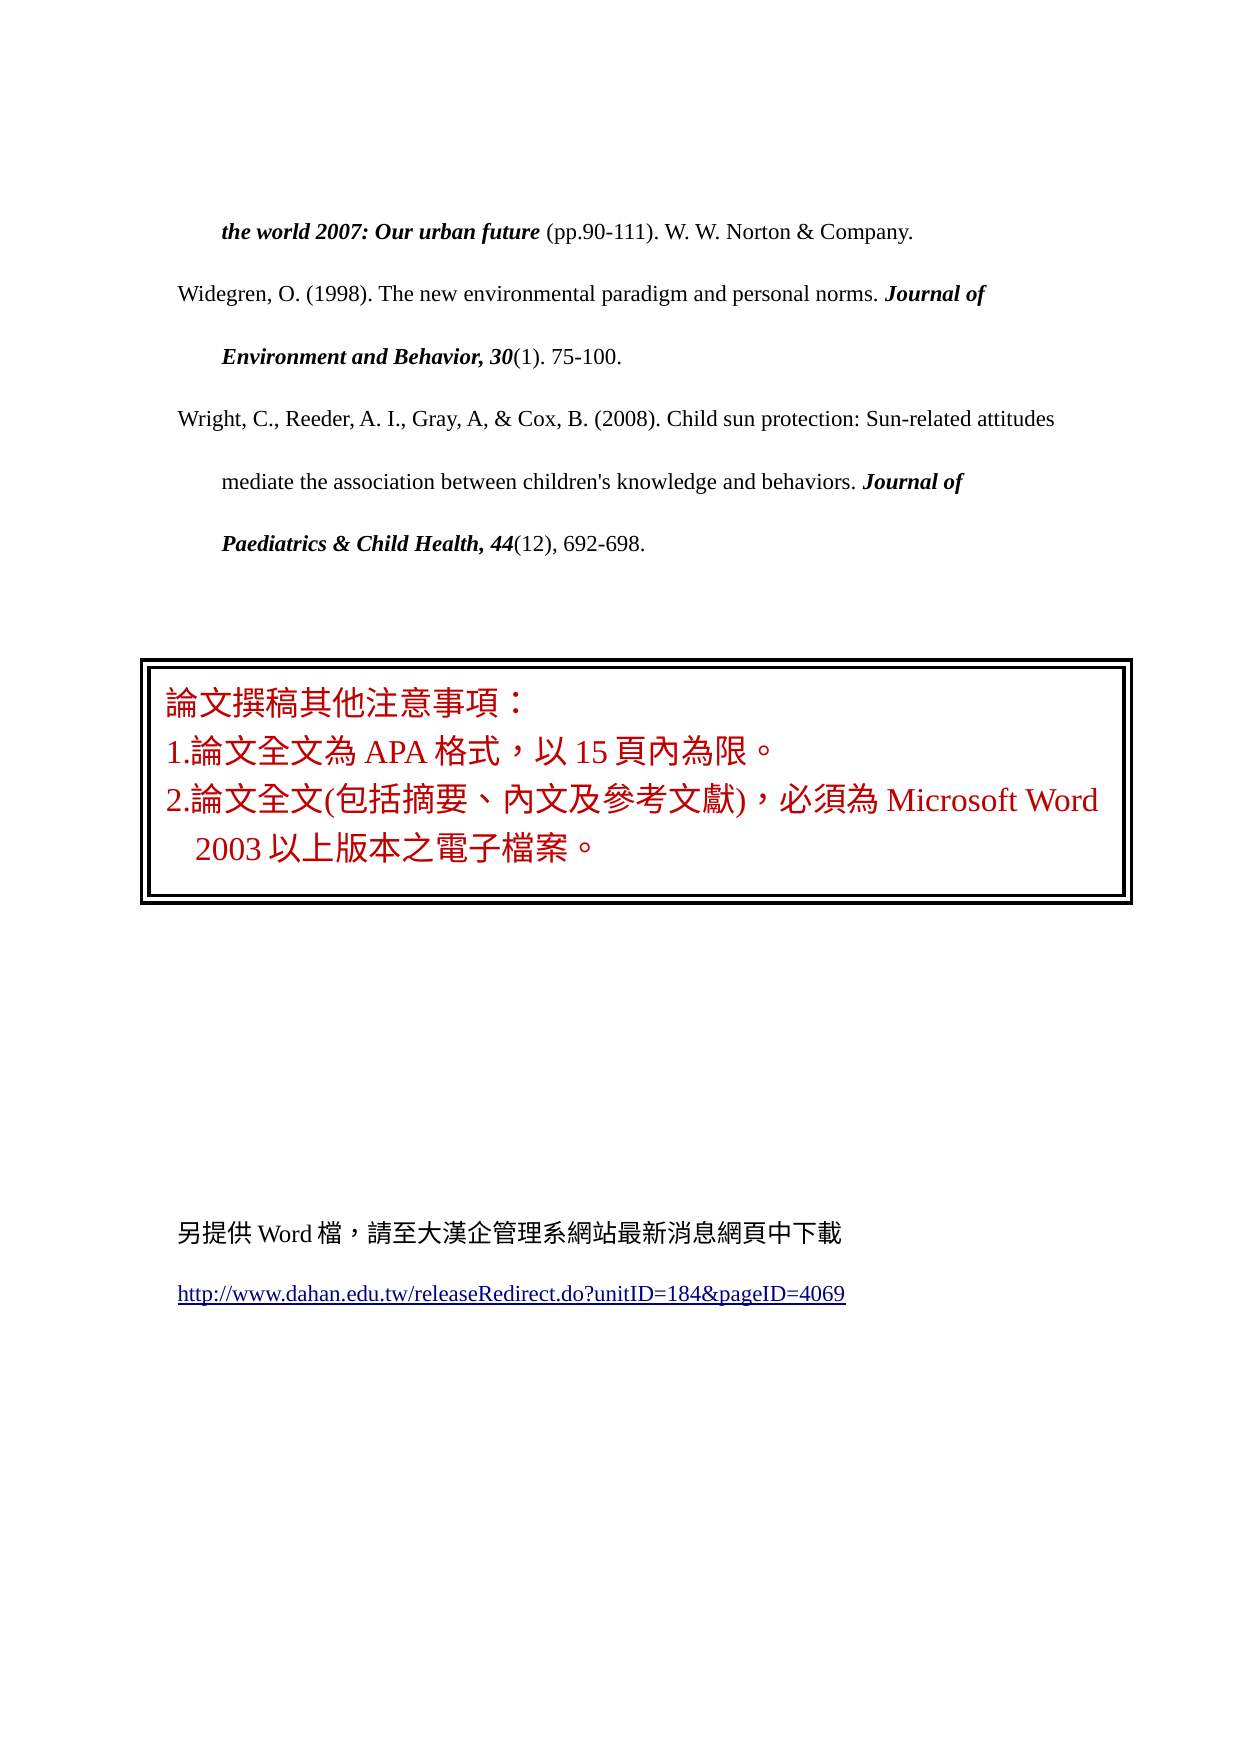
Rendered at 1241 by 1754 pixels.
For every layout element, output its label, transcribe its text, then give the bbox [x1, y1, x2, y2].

text 1.論文全文為APA格式，以15頁內為限。 [166, 725, 1107, 773]
text http://www.dahan.edu.tw/releaseRedirect.do?unitID=184&pageID=4069 [177, 1252, 1063, 1314]
text 另提供Word檔，請至大漢企管理系網站最新消息網頁中下載 [177, 1189, 1063, 1252]
text 論文撰稿其他注意事項： [166, 677, 1107, 725]
text Widegren, O. (1998). The new environmental paradigm and personal norms. Journal of Environment and Behavior, 30(1). 75-100. [177, 252, 1061, 377]
text 2.論文全文(包括摘要、內文及參考文獻)，必須為Microsoft Word 2003以上版本之電子檔案。 [166, 773, 1107, 869]
text Wright, C., Reeder, A. I., Gray, A, & Cox, B. (2008). Child sun protection: Sun-related attitudes mediate the association between children's knowledge and behaviors. Journal of Paediatrics & Child Health, 44(12), 692-698. [177, 377, 1061, 564]
text the world 2007: Our urban future (pp.90-111). W. W. Norton & Company. [177, 189, 1061, 252]
